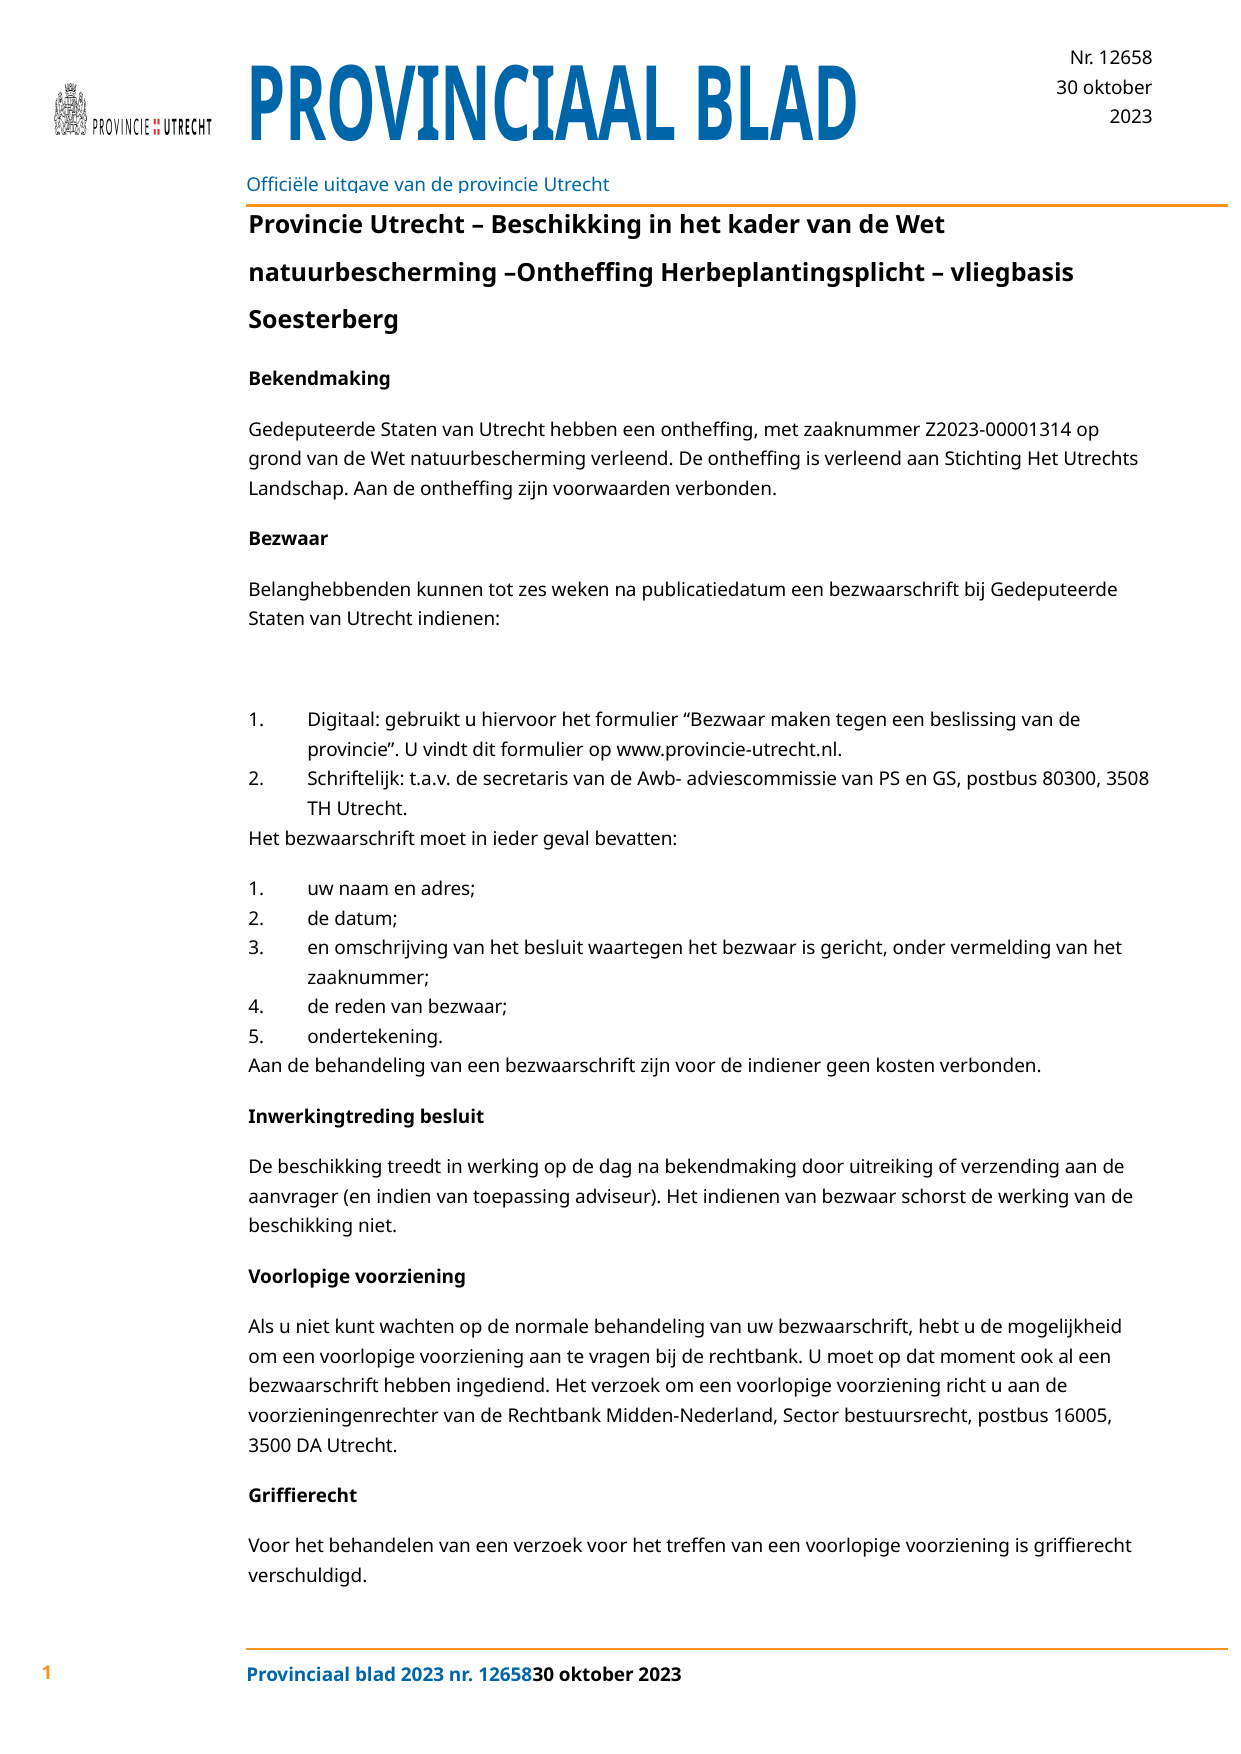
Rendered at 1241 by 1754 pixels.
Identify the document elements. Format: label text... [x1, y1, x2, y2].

text Gedeputeerde Staten van Utrecht hebben een ontheffing, met zaaknummer Z2023-00001314 op grond van de Wet natuurbescherming verleend. De ontheffing is verleend aan Stichting Het Utrechts Landschap. Aan de ontheffing zijn voorwaarden verbonden. [248, 416, 1152, 501]
text Voor het behandelen van een verzoek voor het treffen van een voorlopige voorziening is griffierecht verschuldigd. [248, 1533, 1152, 1588]
text Inwerkingtreding besluit [248, 1103, 1152, 1129]
list de datum; [248, 905, 1152, 930]
text De beschikking treedt in werking op de dag na bekendmaking door uitreiking of verzending aan de aanvrager (en indien van toepassing adviseur). Het indienen van bezwaar schorst de werking van de beschikking niet. [248, 1153, 1152, 1238]
list Schriftelijk: t.a.v. de secretaris van de Awb- adviescommissie van PS en GS, postbus 80300, 3508 TH Utrecht. [248, 766, 1152, 821]
text Het bezwaarschrift moet in ieder geval bevatten: [248, 825, 1152, 850]
list ondertekening. [248, 1023, 1152, 1049]
list en omschrijving van het besluit waartegen het bezwaar is gericht, onder vermelding van het zaaknummer; [248, 934, 1152, 989]
list uw naam en adres; [248, 875, 1152, 901]
text Bekendmaking [248, 366, 1152, 391]
text Belanghebbenden kunnen tot zes weken na publicatiedatum een bezwaarschrift bij Gedeputeerde Staten van Utrecht indienen: [248, 576, 1152, 631]
text Aan de behandeling van een bezwaarschrift zijn voor de indiener geen kosten verbonden. [248, 1053, 1152, 1078]
text Voorlopige voorziening [248, 1263, 1152, 1289]
text Als u niet kunt wachten op de normale behandeling van uw bezwaarschrift, hebt u de mogelijkheid om een voorlopige voorziening aan te vragen bij de rechtbank. U moet op dat moment ook al een bezwaarschrift hebben ingediend. Het verzoek om een voorlopige voorziening richt u aan de voorzieningenrechter van de Rechtbank Midden-Nederland, Sector bestuursrecht, postbus 16005, 3500 DA Utrecht. [248, 1313, 1152, 1457]
text Bezwaar [248, 526, 1152, 551]
list de reden van bezwaar; [248, 993, 1152, 1019]
text Griffierecht [248, 1482, 1152, 1508]
list Digitaal: gebruikt u hiervoor het formulier “Bezwaar maken tegen een beslissing van de provincie”. U vindt dit formulier op www.provincie-utrecht.nl. [248, 706, 1152, 762]
text Provincie Utrecht – Beschikking in het kader van de Wet natuurbescherming –Ontheffing Herbeplantingsplicht – vliegbasis Soesterberg [248, 207, 1152, 336]
picture [41, 47, 231, 172]
